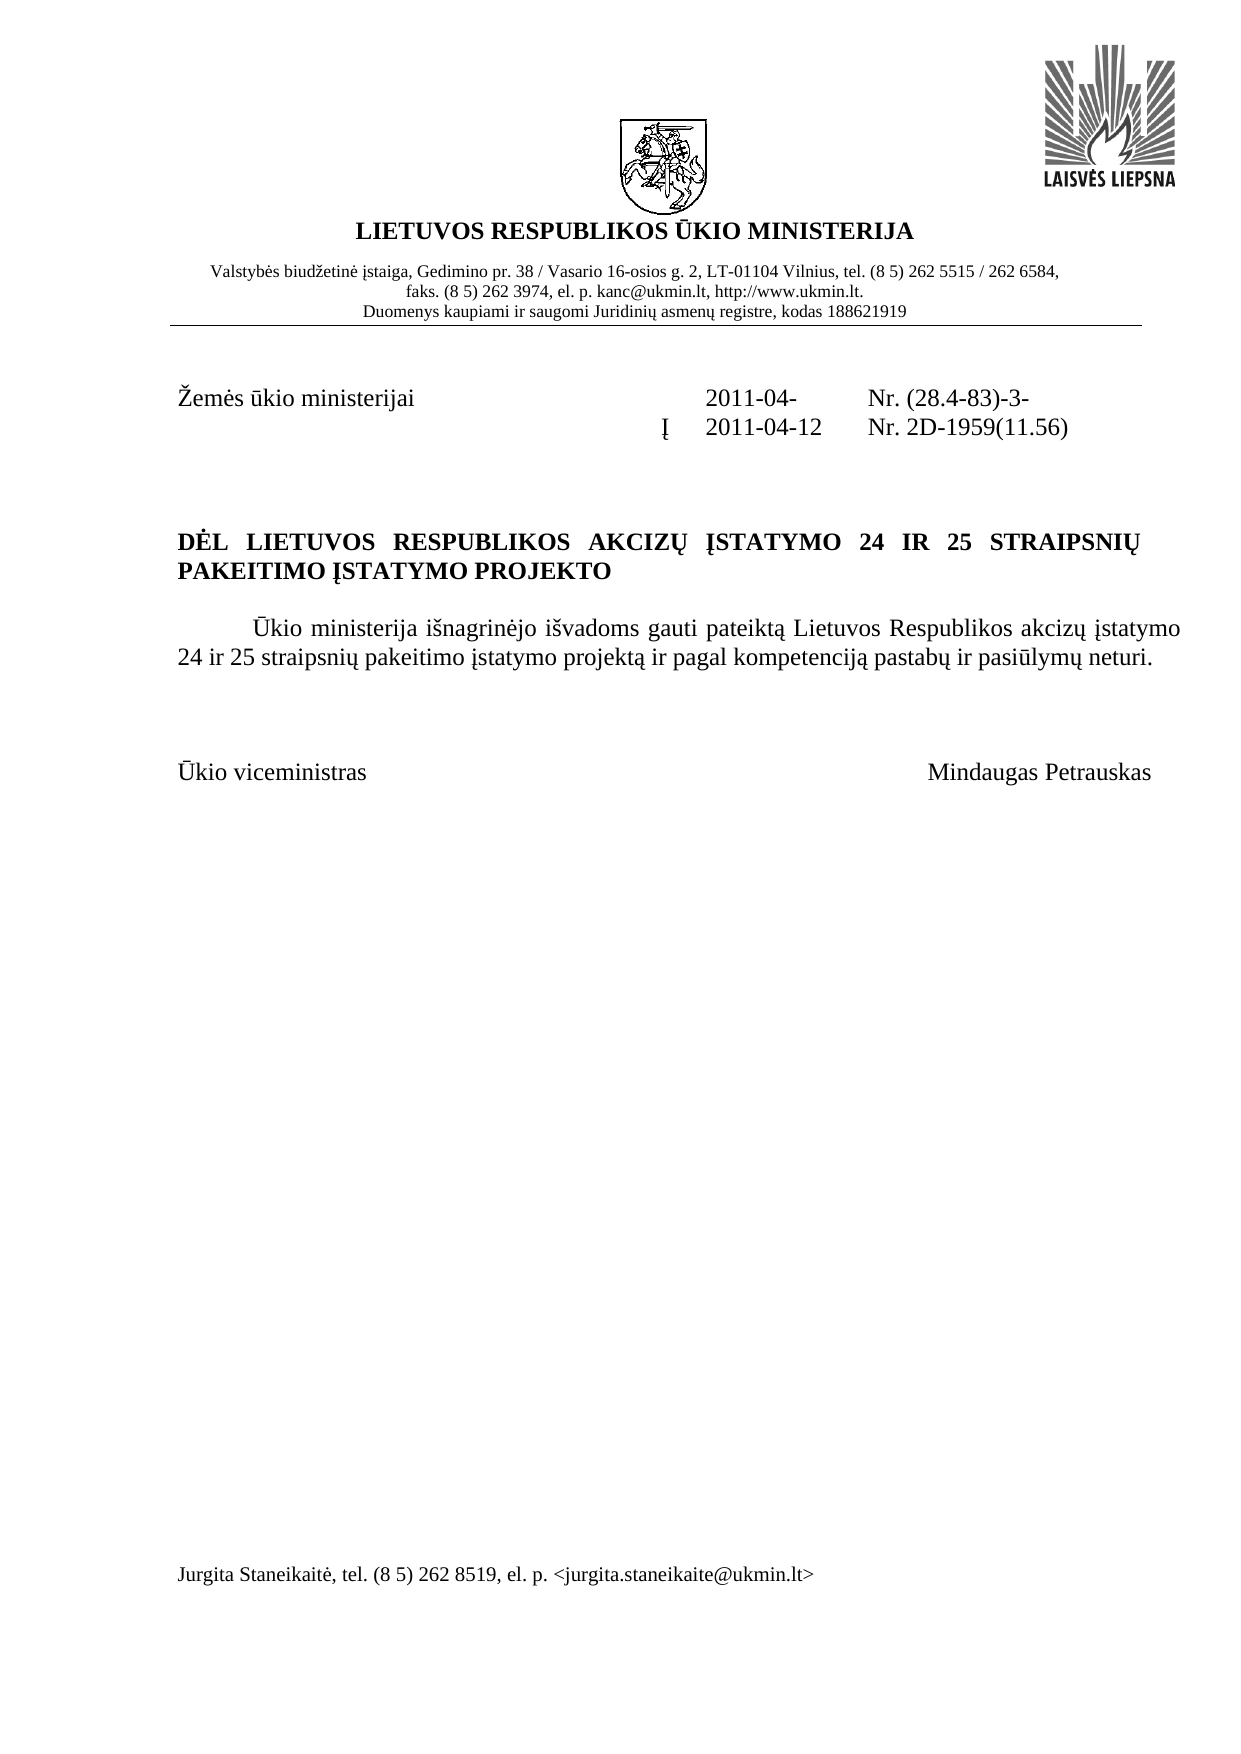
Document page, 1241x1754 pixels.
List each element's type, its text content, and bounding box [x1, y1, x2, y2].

table_header Žemės ūkio ministerijai [177, 383, 661, 441]
table_header [661, 383, 705, 412]
table_cell [705, 470, 868, 498]
table_header Nr. (28.4-83)-3- [868, 383, 1144, 412]
table_cell [661, 498, 705, 527]
table_cell [868, 470, 1144, 498]
text Duomenys kaupiami ir saugomi Juridinių asmenų registre, kodas 188621919 [88, 301, 1181, 322]
table_cell [868, 498, 1144, 527]
table_cell [661, 470, 705, 498]
table_cell [177, 470, 661, 498]
table_cell [705, 498, 868, 527]
table_header 2011-04- [705, 383, 868, 412]
text Ūkio ministerija išnagrinėjo išvadoms gauti pateiktą Lietuvos Respublikos akcizų įstatymo 24 ir 25 straipsnių pakeitimo įstatymo projektą ir pagal kompetenciją pastabų ir pasiūlymų neturi. [177, 613, 1181, 671]
text LIETUVOS RESPUBLIKOS ŪKIO MINISTERIJA [88, 135, 1181, 244]
table_cell [661, 441, 705, 469]
table_cell [705, 441, 868, 469]
table_cell [177, 441, 661, 469]
text Ūkio viceministras Mindaugas Petrauskas [177, 757, 1181, 786]
table_cell Į [661, 412, 705, 441]
table_cell Nr. 2D-1959(11.56) [868, 412, 1144, 441]
table_cell [177, 498, 661, 527]
table_cell 2011-04-12 [705, 412, 868, 441]
table_cell [868, 441, 1144, 469]
text Jurgita Staneikaitė, tel. (8 5) 262 8519, el. p. <jurgita.staneikaite@ukmin.lt> [177, 1562, 1181, 1586]
table_cell dėl lietuvos respublikos akcizų įstatymo 24 ir 25 straipsnių pakeitimo įstatymo projekto [177, 527, 1144, 584]
text Valstybės biudžetinė įstaiga, Gedimino pr. 38 / Vasario 16-osios g. 2, LT-01104 Vilnius, tel. (8 5) 262 5515 / 262 6584, faks. (8 5) 262 3974, el. p. kanc@ukmin.lt, http://www.ukmin.lt. [88, 261, 1181, 301]
